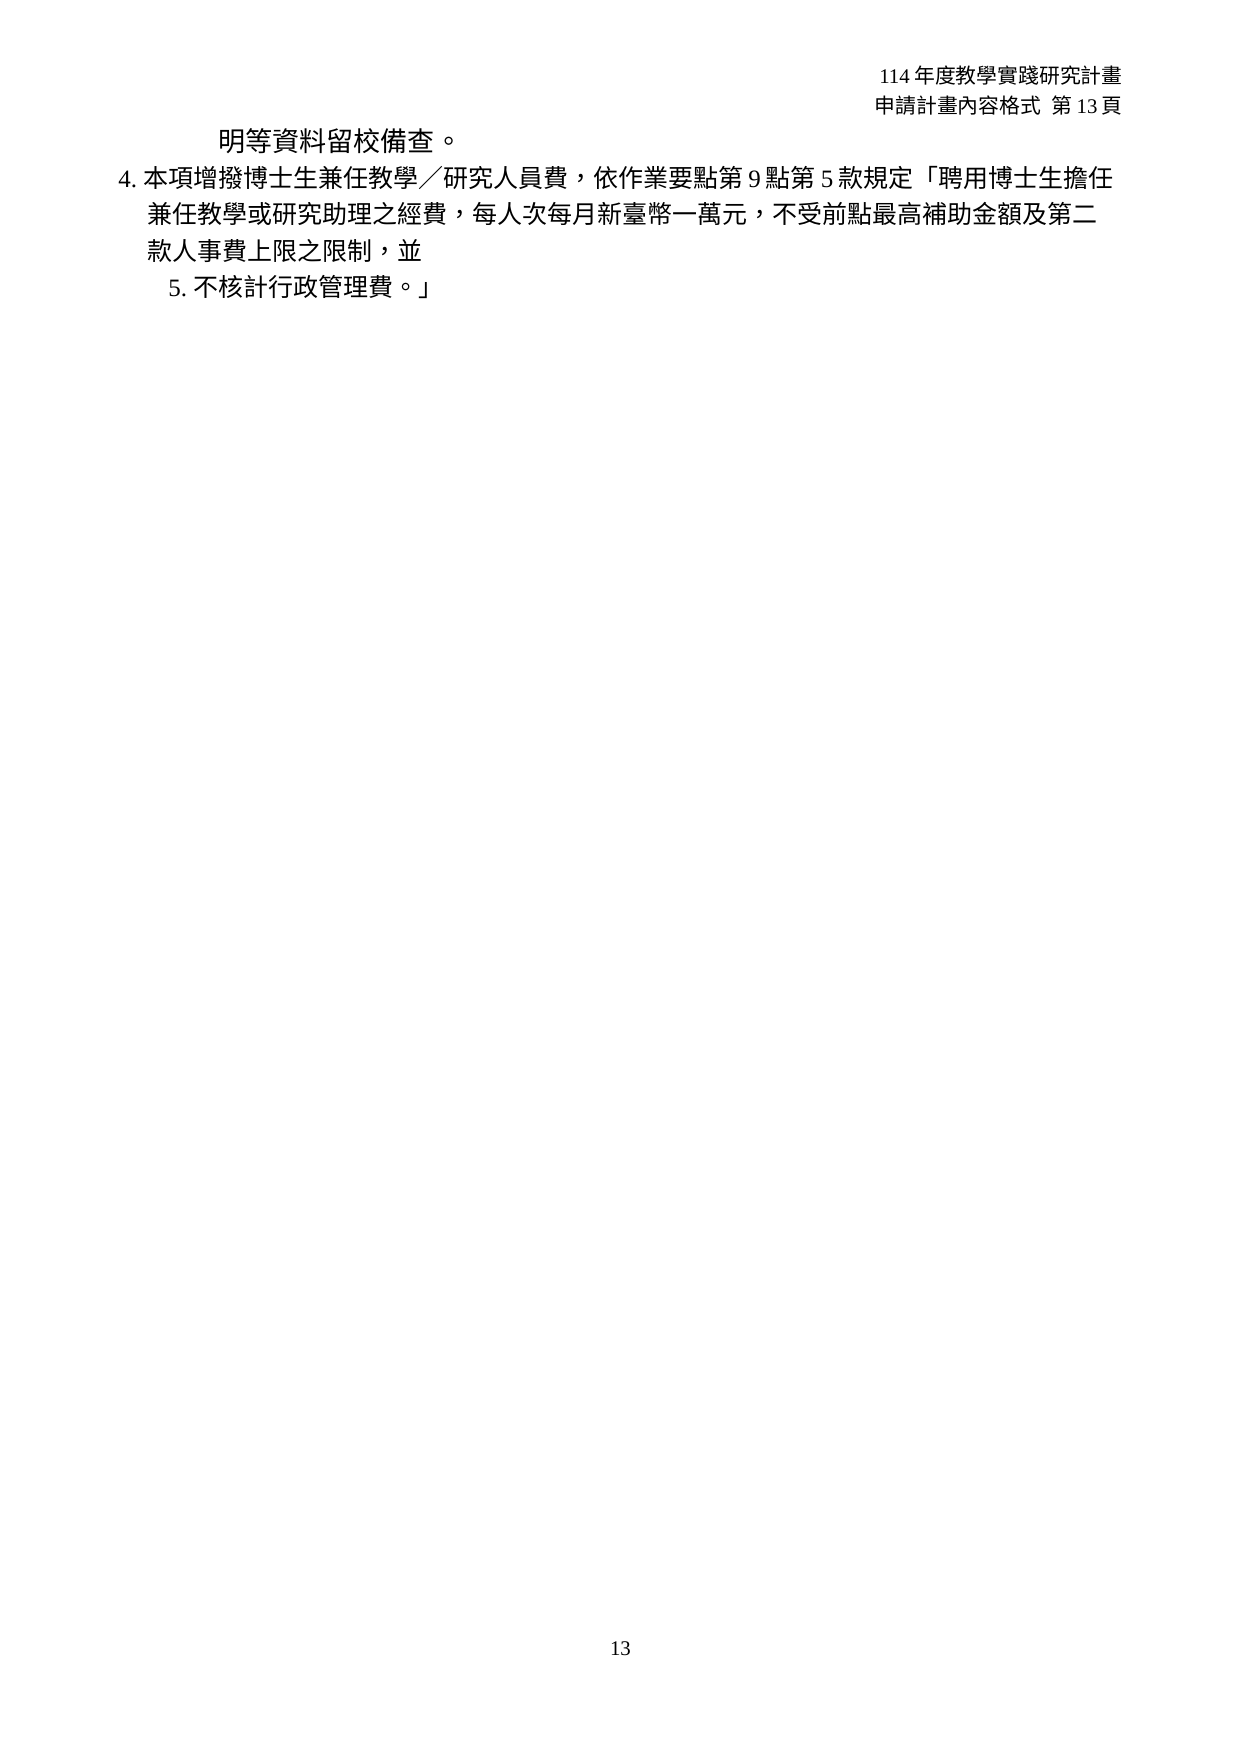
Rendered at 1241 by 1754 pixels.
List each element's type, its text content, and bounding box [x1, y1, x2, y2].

list 本項增撥博士生兼任教學／研究人員費，依作業要點第9點第5款規定「聘用博士生擔任兼任教學或研究助理之經費，每人次每月新臺幣一萬元，不受前點最高補助金額及第二款人事費上限之限制，並 [118, 159, 1122, 267]
list 明等資料留校備查。 [168, 119, 1122, 159]
list 不核計行政管理費。」 [168, 267, 1122, 304]
